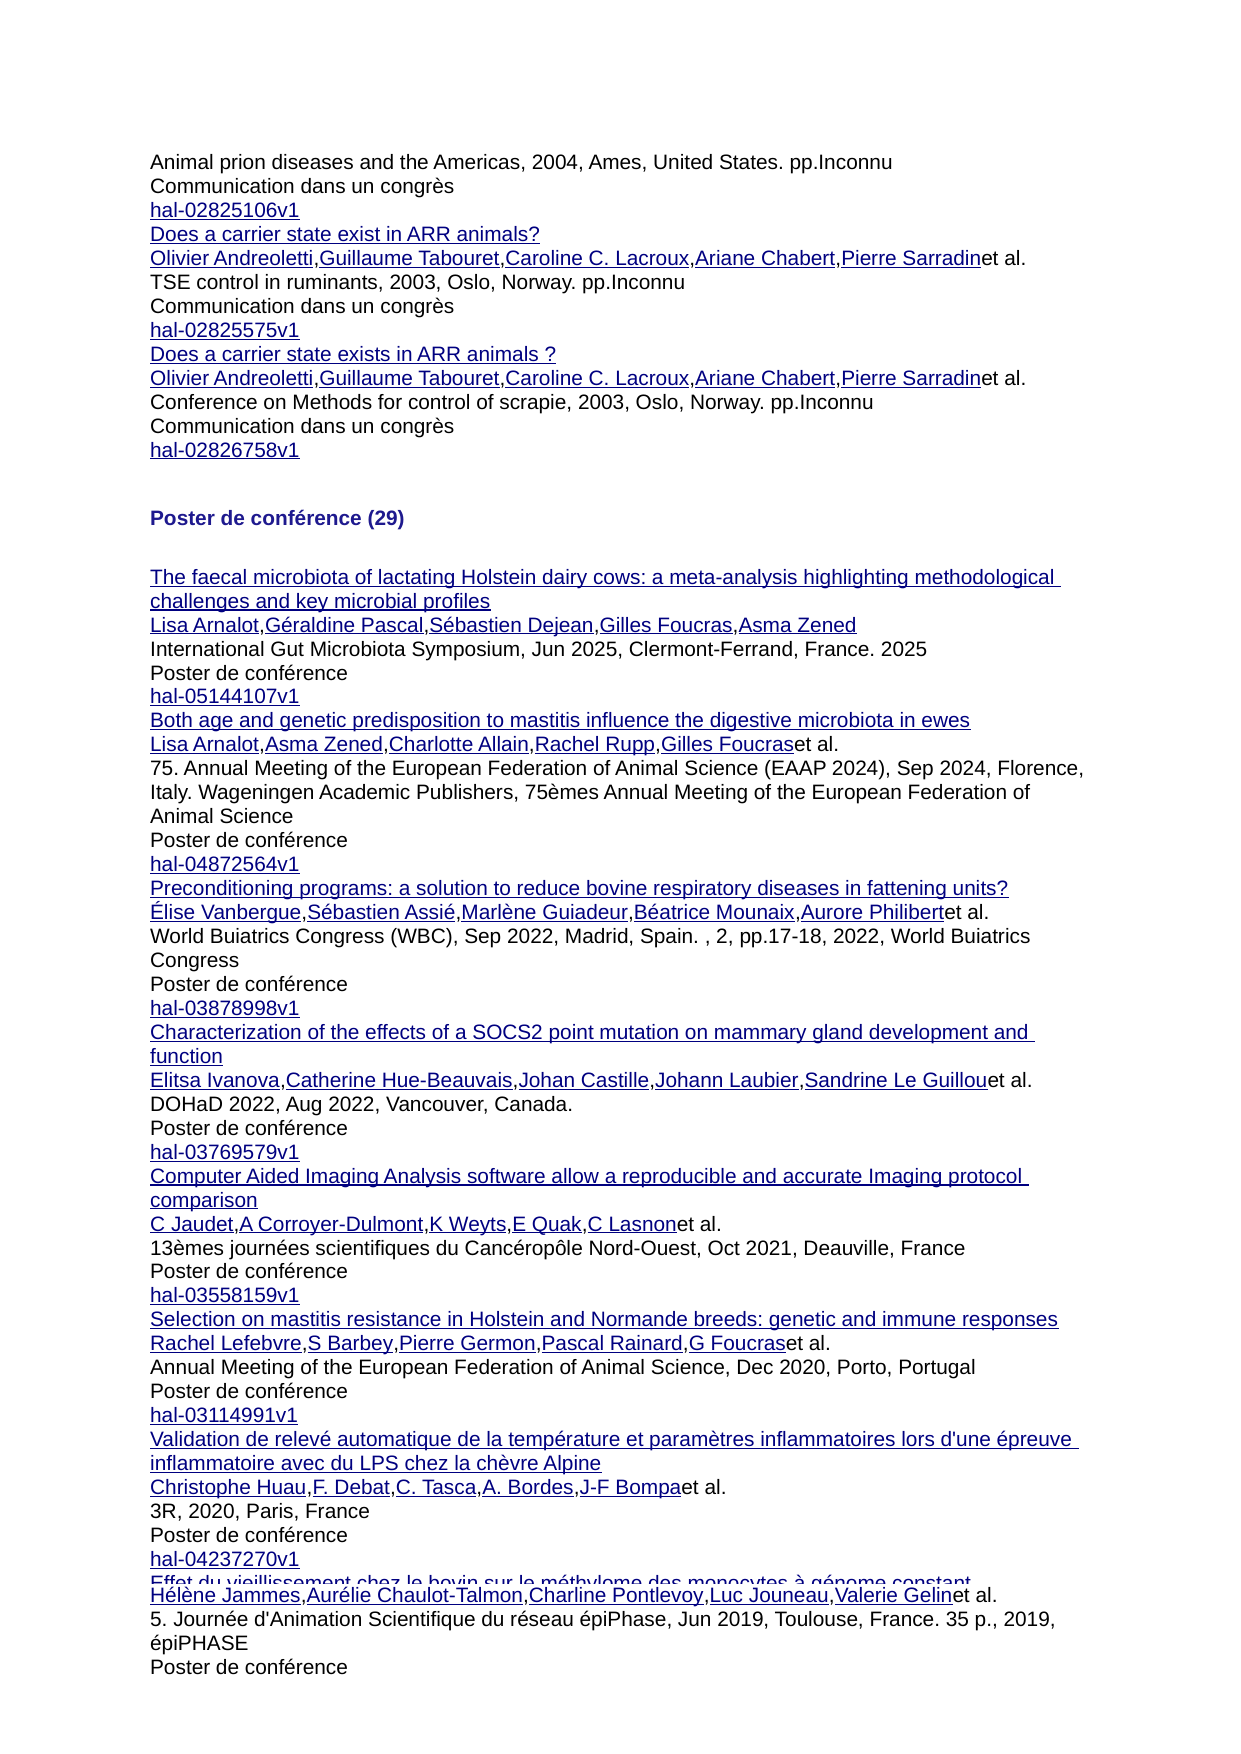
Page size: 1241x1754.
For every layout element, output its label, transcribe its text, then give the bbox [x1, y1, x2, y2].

table_cell Effet du vieillissement chez le bovin sur le méthylome des monocytes à génome constant Hélène Jammes,Aurélie Chaulot-Talmon,Charline Pontlevoy,Luc Jouneau,Valerie Gelinet al. 5. Journée d'Animation Scientifique du réseau épiPhase, Jun 2019, Toulouse, France. 35 p., 2019, épiPHASE Poster de conférence [150, 1571, 1090, 1679]
subtitle Poster de conférence (29) [150, 506, 1090, 530]
table_cell Preconditioning programs: a solution to reduce bovine respiratory diseases in fattening units? Élise Vanbergue,Sébastien Assié,Marlène Guiadeur,Béatrice Mounaix,Aurore Philibertet al. World Buiatrics Congress (WBC), Sep 2022, Madrid, Spain. , 2, pp.17-18, 2022, World Buiatrics Congress Poster de conférence hal-03878998v1 [150, 876, 1090, 1020]
table_cell Validation de relevé automatique de la température et paramètres inflammatoires lors d'une épreuve inflammatoire avec du LPS chez la chèvre Alpine Christophe Huau,F. Debat,C. Tasca,A. Bordes,J-F Bompaet al. 3R, 2020, Paris, France Poster de conférence hal-04237270v1 [150, 1427, 1090, 1571]
table_header The faecal microbiota of lactating Holstein dairy cows: a meta-analysis highlighting methodological challenges and key microbial profiles Lisa Arnalot,Géraldine Pascal,Sébastien Dejean,Gilles Foucras,Asma Zened International Gut Microbiota Symposium, Jun 2025, Clermont-Ferrand, France. 2025 Poster de conférence hal-05144107v1 [150, 565, 1090, 708]
table_cell Computer Aided Imaging Analysis software allow a reproducible and accurate Imaging protocol comparison C Jaudet,A Corroyer-Dulmont,K Weyts,E Quak,C Lasnonet al. 13èmes journées scientifiques du Cancéropôle Nord-Ouest, Oct 2021, Deauville, France Poster de conférence hal-03558159v1 [150, 1164, 1090, 1307]
table_cell Animal prion diseases and the Americas, 2004, Ames, United States. pp.Inconnu Communication dans un congrès hal-02825106v1 [150, 150, 1090, 222]
table_cell Selection on mastitis resistance in Holstein and Normande breeds: genetic and immune responses Rachel Lefebvre,S Barbey,Pierre Germon,Pascal Rainard,G Foucraset al. Annual Meeting of the European Federation of Animal Science, Dec 2020, Porto, Portugal Poster de conférence hal-03114991v1 [150, 1307, 1090, 1427]
table_cell Characterization of the effects of a SOCS2 point mutation on mammary gland development and function Elitsa Ivanova,Catherine Hue-Beauvais,Johan Castille,Johann Laubier,Sandrine Le Guillouet al. DOHaD 2022, Aug 2022, Vancouver, Canada. Poster de conférence hal-03769579v1 [150, 1020, 1090, 1163]
table_cell Both age and genetic predisposition to mastitis influence the digestive microbiota in ewes Lisa Arnalot,Asma Zened,Charlotte Allain,Rachel Rupp,Gilles Foucraset al. 75. Annual Meeting of the European Federation of Animal Science (EAAP 2024), Sep 2024, Florence, Italy. Wageningen Academic Publishers, 75èmes Annual Meeting of the European Federation of Animal Science Poster de conférence hal-04872564v1 [150, 708, 1090, 876]
table_cell Does a carrier state exist in ARR animals? Olivier Andreoletti,Guillaume Tabouret,Caroline C. Lacroux,Ariane Chabert,Pierre Sarradinet al. TSE control in ruminants, 2003, Oslo, Norway. pp.Inconnu Communication dans un congrès hal-02825575v1 [150, 222, 1090, 342]
table_cell Does a carrier state exists in ARR animals ? Olivier Andreoletti,Guillaume Tabouret,Caroline C. Lacroux,Ariane Chabert,Pierre Sarradinet al. Conference on Methods for control of scrapie, 2003, Oslo, Norway. pp.Inconnu Communication dans un congrès hal-02826758v1 [150, 342, 1090, 461]
